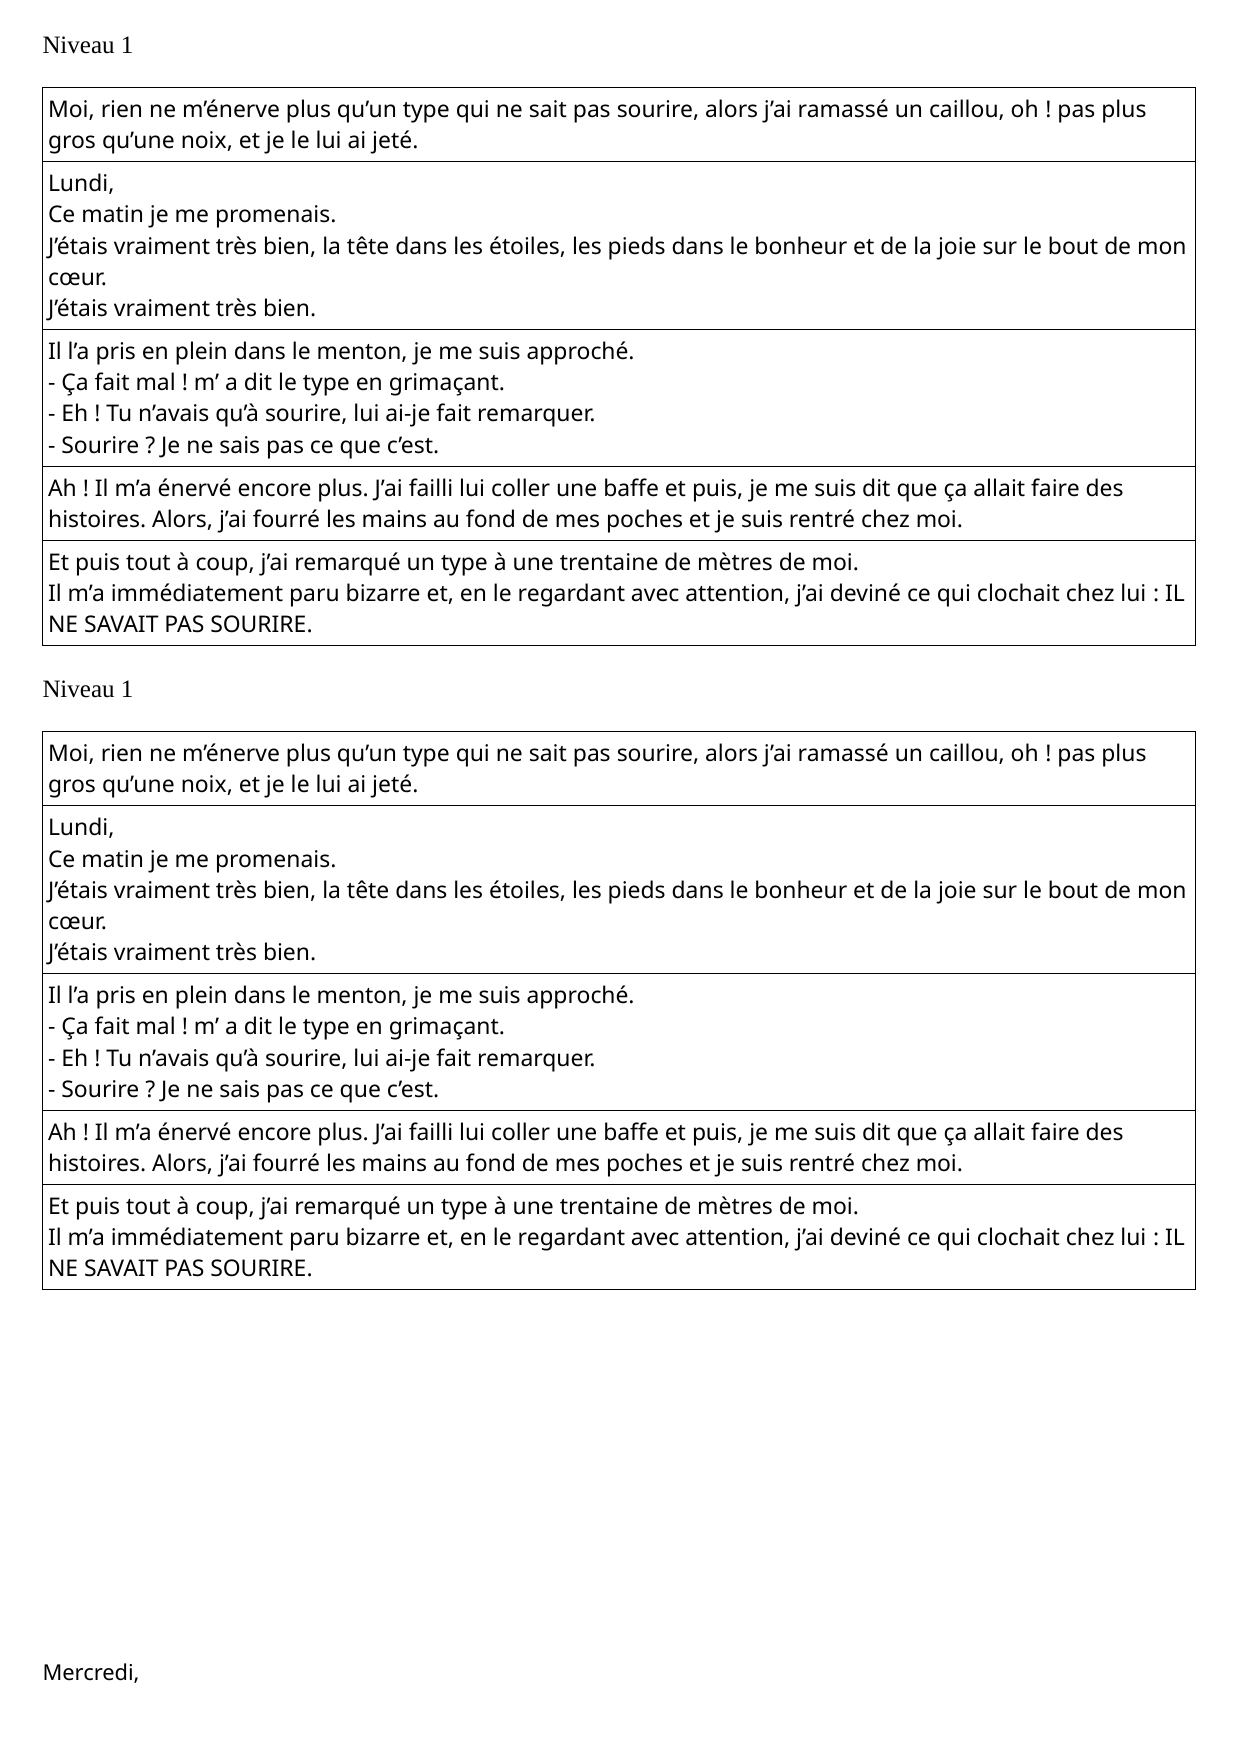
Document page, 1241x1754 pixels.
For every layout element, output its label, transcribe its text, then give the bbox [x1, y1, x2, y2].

text Mercredi, [42, 1657, 1195, 1687]
table_header Moi, rien ne m’énerve plus qu’un type qui ne sait pas sourire, alors j’ai ramassé un caillou, oh ! pas plus gros qu’une noix, et je le lui ai jeté. [43, 732, 1195, 805]
table_cell Il l’a pris en plein dans le menton, je me suis approché. - Ça fait mal ! m’ a dit le type en grimaçant. - Eh ! Tu n’avais qu’à sourire, lui ai-je fait remarquer. - Sourire ? Je ne sais pas ce que c’est. [43, 974, 1195, 1110]
table_cell Ah ! Il m’a énervé encore plus. J’ai failli lui coller une baffe et puis, je me suis dit que ça allait faire des histoires. Alors, j’ai fourré les mains au fond de mes poches et je suis rentré chez moi. [43, 467, 1195, 540]
table_cell Ah ! Il m’a énervé encore plus. J’ai failli lui coller une baffe et puis, je me suis dit que ça allait faire des histoires. Alors, j’ai fourré les mains au fond de mes poches et je suis rentré chez moi. [43, 1111, 1195, 1184]
table_cell Et puis tout à coup, j’ai remarqué un type à une trentaine de mètres de moi. Il m’a immédiatement paru bizarre et, en le regardant avec attention, j’ai deviné ce qui clochait chez lui : IL NE SAVAIT PAS SOURIRE. [43, 1185, 1195, 1289]
text Niveau 1 [42, 674, 1195, 703]
table_cell Et puis tout à coup, j’ai remarqué un type à une trentaine de mètres de moi. Il m’a immédiatement paru bizarre et, en le regardant avec attention, j’ai deviné ce qui clochait chez lui : IL NE SAVAIT PAS SOURIRE. [43, 541, 1195, 645]
table_cell Lundi, Ce matin je me promenais. J’étais vraiment très bien, la tête dans les étoiles, les pieds dans le bonheur et de la joie sur le bout de mon cœur. J’étais vraiment très bien. [43, 806, 1195, 973]
table_cell Il l’a pris en plein dans le menton, je me suis approché. - Ça fait mal ! m’ a dit le type en grimaçant. - Eh ! Tu n’avais qu’à sourire, lui ai-je fait remarquer. - Sourire ? Je ne sais pas ce que c’est. [43, 330, 1195, 466]
table_header Moi, rien ne m’énerve plus qu’un type qui ne sait pas sourire, alors j’ai ramassé un caillou, oh ! pas plus gros qu’une noix, et je le lui ai jeté. [43, 88, 1195, 161]
table_cell Lundi, Ce matin je me promenais. J’étais vraiment très bien, la tête dans les étoiles, les pieds dans le bonheur et de la joie sur le bout de mon cœur. J’étais vraiment très bien. [43, 162, 1195, 329]
text Niveau 1 [42, 30, 1195, 58]
